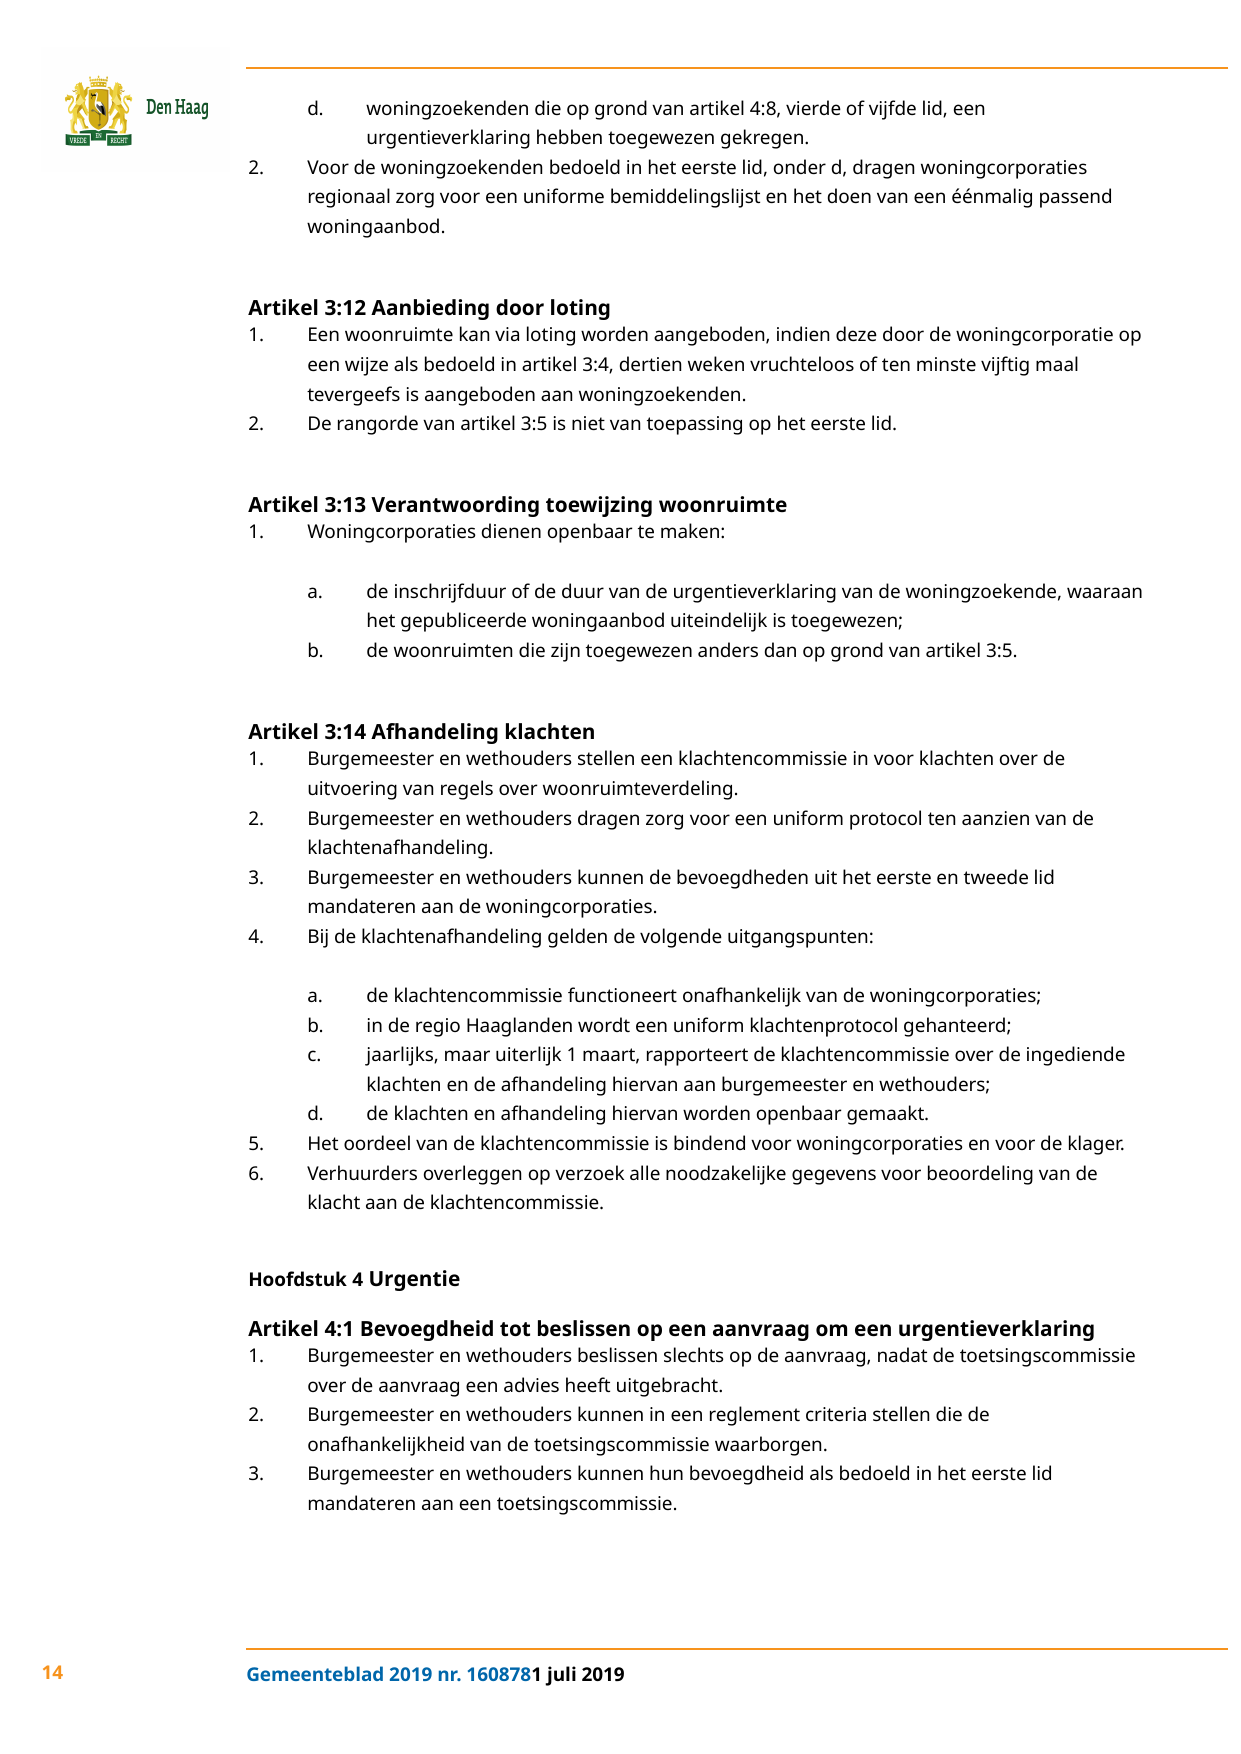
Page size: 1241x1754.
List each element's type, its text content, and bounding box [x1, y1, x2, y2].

list de inschrijfduur of de duur van de urgentieverklaring van de woningzoekende, waaraan het gepubliceerde woningaanbod uiteindelijk is toegewezen; [307, 578, 1152, 633]
list Burgemeester en wethouders stellen een klachtencommissie in voor klachten over de uitvoering van regels over woonruimteverdeling. [248, 746, 1152, 801]
text Artikel 4:1 Bevoegdheid tot beslissen op een aanvraag om een urgentieverklaring [248, 1314, 1152, 1342]
list Een woonruimte kan via loting worden aangeboden, indien deze door de woningcorporatie op een wijze als bedoeld in artikel 3:4, dertien weken vruchteloos of ten minste vijftig maal tevergeefs is aangeboden aan woningzoekenden. [248, 322, 1152, 406]
text Artikel 3:12 Aanbieding door loting [248, 293, 1152, 322]
picture [41, 47, 231, 172]
list Verhuurders overleggen op verzoek alle noodzakelijke gegevens voor beoordeling van de klacht aan de klachtencommissie. [248, 1160, 1152, 1215]
list woningzoekenden die op grond van artikel 4:8, vierde of vijfde lid, een urgentieverklaring hebben toegewezen gekregen. [307, 95, 1152, 150]
text Hoofdstuk 4 Urgentie [248, 1264, 1152, 1293]
list Burgemeester en wethouders beslissen slechts op de aanvraag, nadat de toetsingscommissie over de aanvraag een advies heeft uitgebracht. [248, 1342, 1152, 1397]
list Woningcorporaties dienen openbaar te maken: [248, 519, 1152, 544]
list De rangorde van artikel 3:5 is niet van toepassing op het eerste lid. [248, 410, 1152, 436]
list in de regio Haaglanden wordt een uniform klachtenprotocol gehanteerd; [307, 1012, 1152, 1037]
list jaarlijks, maar uiterlijk 1 maart, rapporteert de klachtencommissie over de ingediende klachten en de afhandeling hiervan aan burgemeester en wethouders; [307, 1041, 1152, 1097]
list Burgemeester en wethouders kunnen in een reglement criteria stellen die de onafhankelijkheid van de toetsingscommissie waarborgen. [248, 1401, 1152, 1457]
list de woonruimten die zijn toegewezen anders dan op grond van artikel 3:5. [307, 637, 1152, 663]
text Artikel 3:13 Verantwoording toewijzing woonruimte [248, 490, 1152, 519]
list Bij de klachtenafhandeling gelden de volgende uitgangspunten: [248, 923, 1152, 949]
list Voor de woningzoekenden bedoeld in het eerste lid, onder d, dragen woningcorporaties regionaal zorg voor een uniforme bemiddelingslijst en het doen van een éénmalig passend woningaanbod. [248, 154, 1152, 239]
list de klachtencommissie functioneert onafhankelijk van de woningcorporaties; [307, 982, 1152, 1008]
list de klachten en afhandeling hiervan worden openbaar gemaakt. [307, 1101, 1152, 1126]
text Artikel 3:14 Afhandeling klachten [248, 717, 1152, 746]
list Het oordeel van de klachtencommissie is bindend voor woningcorporaties en voor de klager. [248, 1130, 1152, 1156]
list Burgemeester en wethouders kunnen hun bevoegdheid als bedoeld in het eerste lid mandateren aan een toetsingscommissie. [248, 1461, 1152, 1516]
list Burgemeester en wethouders dragen zorg voor een uniform protocol ten aanzien van de klachtenafhandeling. [248, 805, 1152, 860]
list Burgemeester en wethouders kunnen de bevoegdheden uit het eerste en tweede lid mandateren aan de woningcorporaties. [248, 864, 1152, 919]
